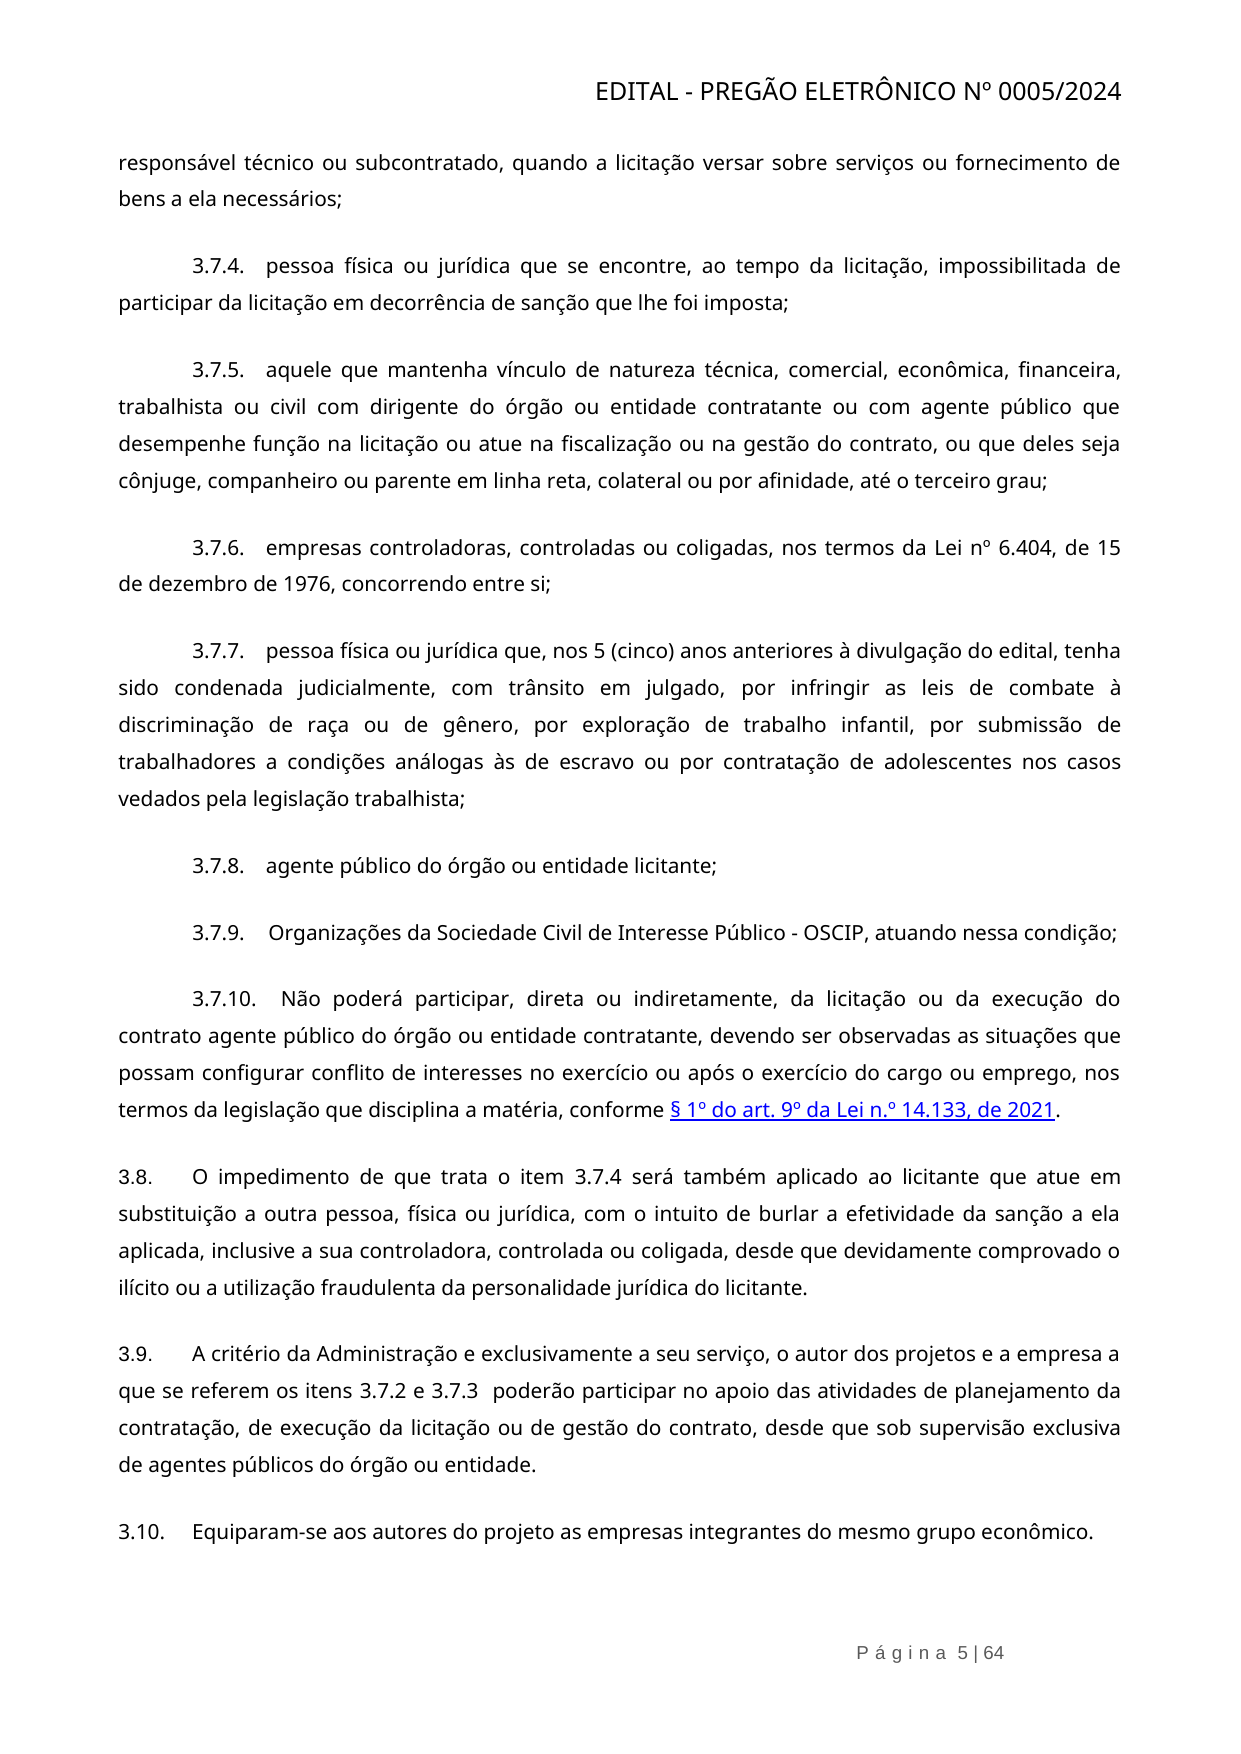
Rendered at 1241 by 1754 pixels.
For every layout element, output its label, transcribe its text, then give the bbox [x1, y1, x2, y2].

list pessoa física ou jurídica que, nos 5 (cinco) anos anteriores à divulgação do edital, tenha sido condenada judicialmente, com trânsito em julgado, por infringir as leis de combate à discriminação de raça ou de gênero, por exploração de trabalho infantil, por submissão de trabalhadores a condições análogas às de escravo ou por contratação de adolescentes nos casos vedados pela legislação trabalhista; [118, 636, 1122, 812]
list aquele que mantenha vínculo de natureza técnica, comercial, econômica, financeira, trabalhista ou civil com dirigente do órgão ou entidade contratante ou com agente público que desempenhe função na licitação ou atue na fiscalização ou na gestão do contrato, ou que deles seja cônjuge, companheiro ou parente em linha reta, colateral ou por afinidade, até o terceiro grau; [118, 355, 1122, 494]
list Organizações da Sociedade Civil de Interesse Público - OSCIP, atuando nessa condição; [118, 918, 1122, 946]
list Equiparam-se aos autores do projeto as empresas integrantes do mesmo grupo econômico. [118, 1517, 1122, 1546]
list agente público do órgão ou entidade licitante; [118, 851, 1122, 879]
list A critério da Administração e exclusivamente a seu serviço, o autor dos projetos e a empresa a que se referem os itens 3.7.2 e 3.7.3 poderão participar no apoio das atividades de planejamento da contratação, de execução da licitação ou de gestão do contrato, desde que sob supervisão exclusiva de agentes públicos do órgão ou entidade. [118, 1339, 1122, 1479]
list Não poderá participar, direta ou indiretamente, da licitação ou da execução do contrato agente público do órgão ou entidade contratante, devendo ser observadas as situações que possam configurar conflito de interesses no exercício ou após o exercício do cargo ou emprego, nos termos da legislação que disciplina a matéria, conforme § 1º do art. 9º da Lei n.º 14.133, de 2021. [118, 984, 1122, 1124]
list pessoa física ou jurídica que se encontre, ao tempo da licitação, impossibilitada de participar da licitação em decorrência de sanção que lhe foi imposta; [118, 251, 1122, 317]
list O impedimento de que trata o item 3.7.4 será também aplicado ao licitante que atue em substituição a outra pessoa, física ou jurídica, com o intuito de burlar a efetividade da sanção a ela aplicada, inclusive a sua controladora, controlada ou coligada, desde que devidamente comprovado o ilícito ou a utilização fraudulenta da personalidade jurídica do licitante. [118, 1162, 1122, 1301]
list empresas controladoras, controladas ou coligadas, nos termos da Lei nº 6.404, de 15 de dezembro de 1976, concorrendo entre si; [118, 533, 1122, 598]
list responsável técnico ou subcontratado, quando a licitação versar sobre serviços ou fornecimento de bens a ela necessários; [118, 148, 1122, 213]
